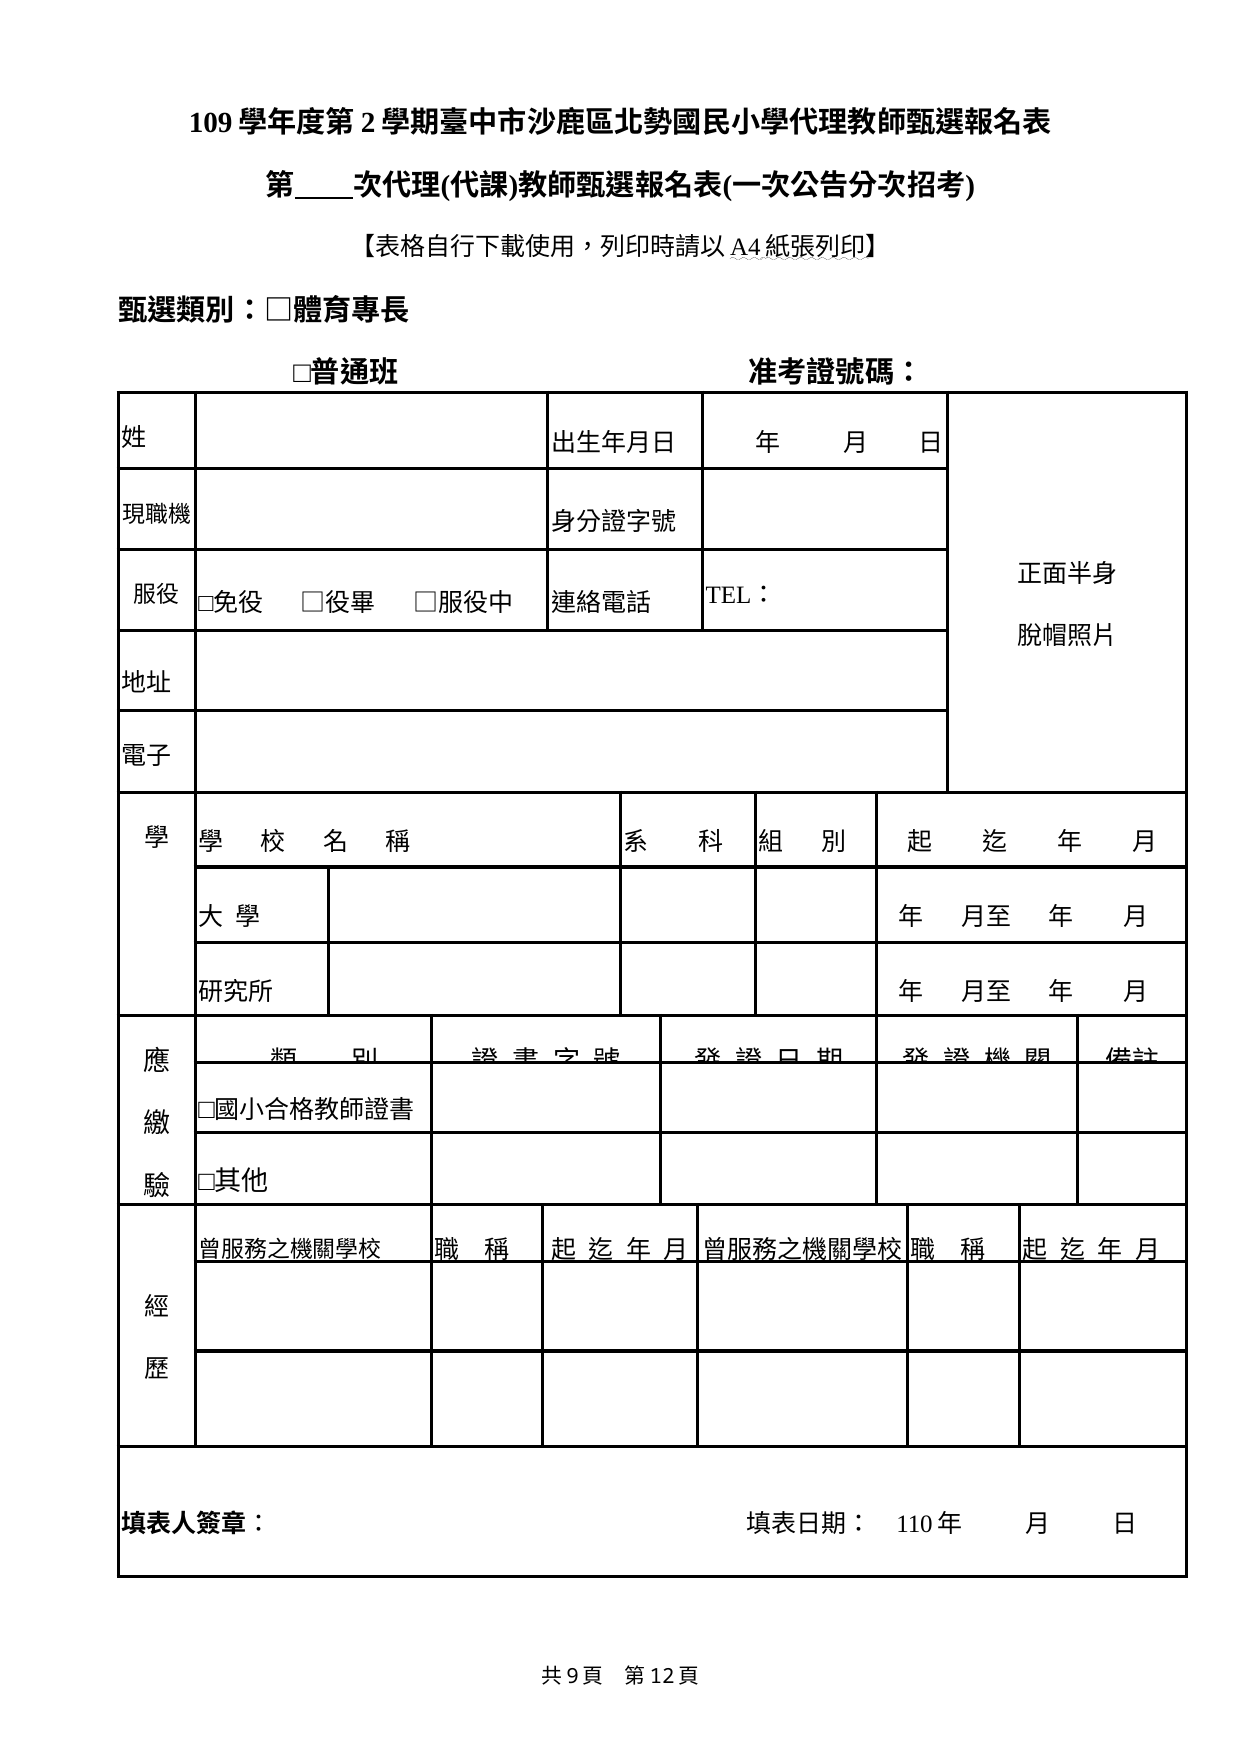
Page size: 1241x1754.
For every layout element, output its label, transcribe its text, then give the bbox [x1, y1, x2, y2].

table_cell TEL： 手機： [704, 551, 946, 629]
table_cell 現職機關學校 [120, 470, 194, 548]
table_cell 備註 [1079, 1017, 1185, 1061]
table_cell 職 稱 [909, 1206, 1018, 1260]
text 甄選類別：□體育專長 [118, 266, 1122, 328]
table_cell 職 稱 [433, 1206, 541, 1260]
table_cell [197, 470, 546, 548]
table_cell 地址 [120, 632, 194, 708]
table_cell 起 迄 年 月 [1021, 1206, 1185, 1260]
table_cell [704, 470, 946, 548]
table_cell 學 校 名 稱 [197, 794, 619, 865]
table_cell 研究所 [197, 944, 327, 1014]
table_cell [909, 1353, 1018, 1445]
table_cell [1021, 1263, 1185, 1349]
table_cell 應 繳 驗 證 件 [120, 1017, 194, 1203]
table_cell [622, 869, 754, 941]
table_cell [622, 944, 754, 1014]
table_cell 年 月至 年 月 [878, 869, 1185, 941]
table_cell [330, 944, 619, 1014]
table_cell 起 迄 年 月 [878, 794, 1185, 865]
table_cell □免役 □役畢 □服役中 [197, 551, 546, 629]
text 第 次代理(代課)教師甄選報名表(一次公告分次招考) [118, 141, 1122, 203]
table_cell 類 別 [197, 1017, 430, 1061]
table_cell [699, 1353, 906, 1445]
table_cell 曾服務之機關學校 [197, 1206, 430, 1260]
table_cell 服役 情形 [120, 551, 194, 629]
table_cell 填表人簽章： 填表日期： 110年 月 日 [120, 1448, 1185, 1575]
text 109學年度第2學期臺中市沙鹿區北勢國民小學代理教師甄選報名表 [118, 78, 1122, 141]
table_cell [197, 1263, 430, 1349]
table_cell [662, 1134, 875, 1203]
table_cell [878, 1064, 1076, 1131]
table_header 姓 名 [120, 394, 194, 467]
table_cell 連絡電話 [549, 551, 701, 629]
table_cell 年 月至 年 月 [878, 944, 1185, 1014]
table_cell 發 證 機 關 [878, 1017, 1076, 1061]
table_cell [878, 1134, 1076, 1203]
table_cell 組 別 [757, 794, 875, 865]
table_cell 電子郵件 [120, 712, 194, 791]
table_header 正面半身 脫帽照片 [949, 394, 1185, 791]
table_cell [197, 1353, 430, 1445]
table_cell [197, 632, 946, 708]
table_cell [433, 1263, 541, 1349]
table_cell 起 迄 年 月 [544, 1206, 696, 1260]
table_cell 經 歷 [120, 1206, 194, 1445]
table_cell [544, 1263, 696, 1349]
table_cell 大 學 [197, 869, 327, 941]
table_cell [757, 869, 875, 941]
table_cell 學 歷 [120, 794, 194, 1014]
text 【表格自行下載使用，列印時請以A4紙張列印】 [118, 203, 1122, 266]
table_cell [544, 1353, 696, 1445]
table_cell [1079, 1064, 1185, 1131]
table_cell 曾服務之機關學校 [699, 1206, 906, 1260]
table_cell [909, 1263, 1018, 1349]
table_cell [197, 712, 946, 791]
table_cell [433, 1353, 541, 1445]
table_cell □其他 [197, 1134, 430, 1203]
table_cell [1021, 1353, 1185, 1445]
table_cell [1079, 1134, 1185, 1203]
table_cell [433, 1064, 659, 1131]
table_cell 身分證字號 [549, 470, 701, 548]
table_cell [662, 1064, 875, 1131]
table_header [197, 394, 546, 467]
table_cell 發 證 日 期 [662, 1017, 875, 1061]
table_header 出生年月日 [549, 394, 701, 467]
table_cell 證 書 字 號 [433, 1017, 659, 1061]
table_cell 系 科 [622, 794, 754, 865]
table_cell [699, 1263, 906, 1349]
table_cell [757, 944, 875, 1014]
table_cell [433, 1134, 659, 1203]
text □普通班 准考證號碼： [118, 328, 1122, 391]
table_header 年 月 日 [704, 394, 946, 467]
table_cell [330, 869, 619, 941]
table_cell □國小合格教師證書 [197, 1064, 430, 1131]
